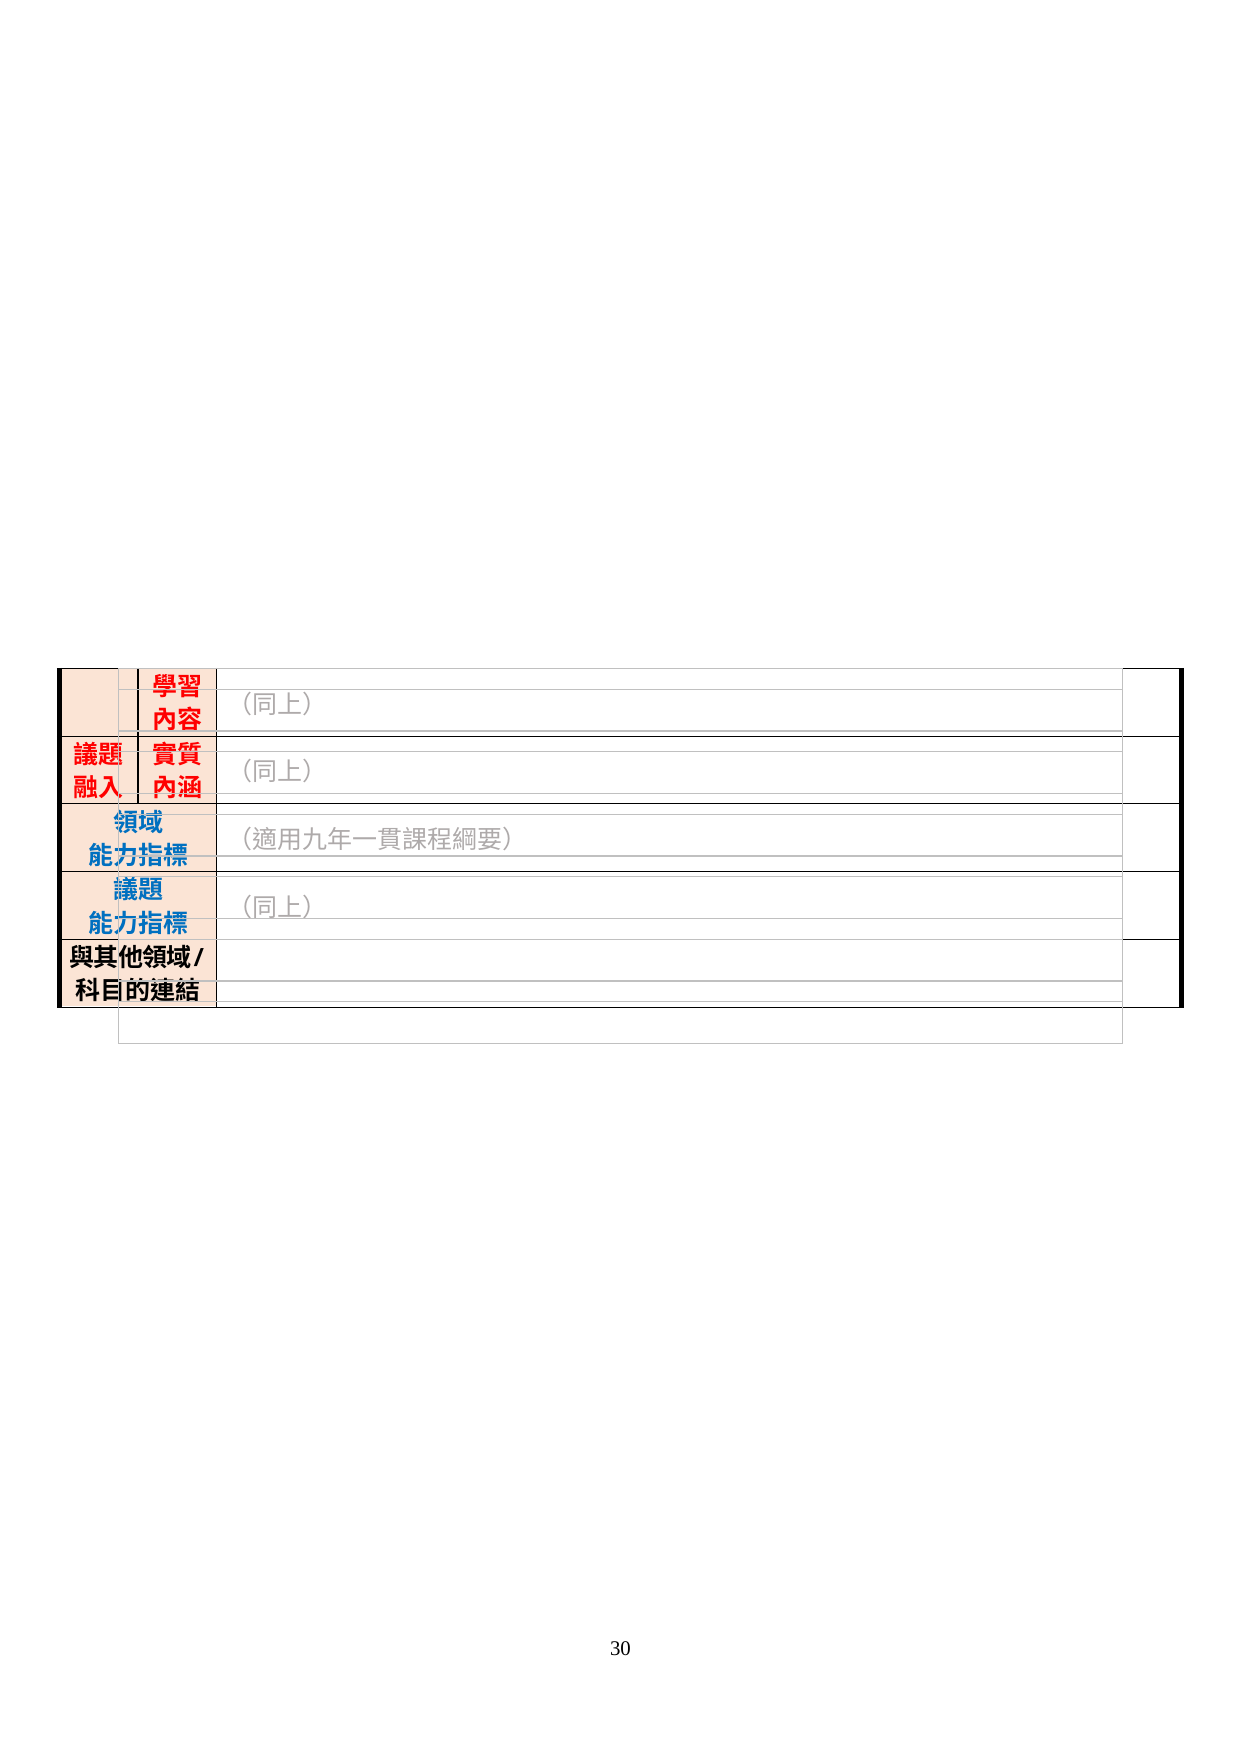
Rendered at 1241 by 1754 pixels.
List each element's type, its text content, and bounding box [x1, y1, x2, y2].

table_cell （適用九年一貫課程綱要） [217, 815, 1122, 855]
table_cell 議題 融入 [119, 752, 137, 793]
table_cell （同上） [217, 752, 1122, 793]
table_cell [217, 872, 1122, 876]
table_cell 議題 能力指標 [119, 919, 216, 939]
table_cell [217, 794, 1122, 803]
table_cell [1123, 940, 1179, 1006]
table_cell [217, 940, 1122, 980]
table_cell [1123, 669, 1179, 736]
table_cell 議題 能力指標 [119, 872, 216, 876]
table_cell 實質 內涵 [139, 794, 216, 803]
table_cell 與其他領域/ 科目的連結 [119, 940, 216, 980]
table_cell 議題 能力指標 [119, 877, 216, 918]
table_cell 學習 內容 [158, 718, 172, 730]
table_cell [217, 982, 1122, 1001]
table_cell 議題 融入 [119, 737, 137, 751]
table_cell 領域 能力指標 [119, 815, 216, 855]
table_cell （同上） [217, 690, 1122, 730]
table_cell 議題 融入 [62, 737, 118, 803]
table_cell 學習 內容 [139, 732, 216, 736]
table_cell （同上） [217, 877, 1122, 918]
table_cell 與其他領域/ 科目的連結 [62, 940, 118, 1006]
table_cell [217, 732, 1122, 736]
table_cell [217, 669, 1122, 689]
table_cell 領域 能力指標 [119, 804, 216, 814]
table_cell [217, 919, 1122, 939]
table_cell 學習 內容 [139, 690, 216, 730]
table_cell 與其他領域/ 科目的連結 [119, 1002, 216, 1006]
table_cell 與其他領域/ 科目的連結 [167, 982, 216, 1001]
table_cell 與其他領域/ 科目的連結 [130, 984, 146, 1001]
table_cell [1123, 872, 1179, 939]
table_cell 與其他領域/ 科目的連結 [146, 982, 164, 1001]
table_cell 學習 重點 [119, 669, 137, 689]
table_cell [217, 1002, 1122, 1006]
table_cell 實質 內涵 [139, 737, 216, 751]
table_cell 議題 能力指標 [62, 872, 118, 939]
table_cell [217, 737, 1122, 751]
table_cell 領域 能力指標 [119, 857, 216, 871]
table_cell [1123, 737, 1179, 803]
table_cell 學習 內容 [139, 669, 216, 689]
table_cell 實質 內涵 [139, 752, 216, 793]
table_cell [217, 804, 1122, 814]
table_cell 學習 重點 [62, 669, 118, 736]
table_cell [1123, 804, 1179, 871]
table_cell 學習 重點 [119, 690, 137, 730]
table_cell [217, 857, 1122, 871]
table_cell 領域 能力指標 [62, 804, 118, 871]
table_cell 議題 融入 [119, 794, 137, 803]
